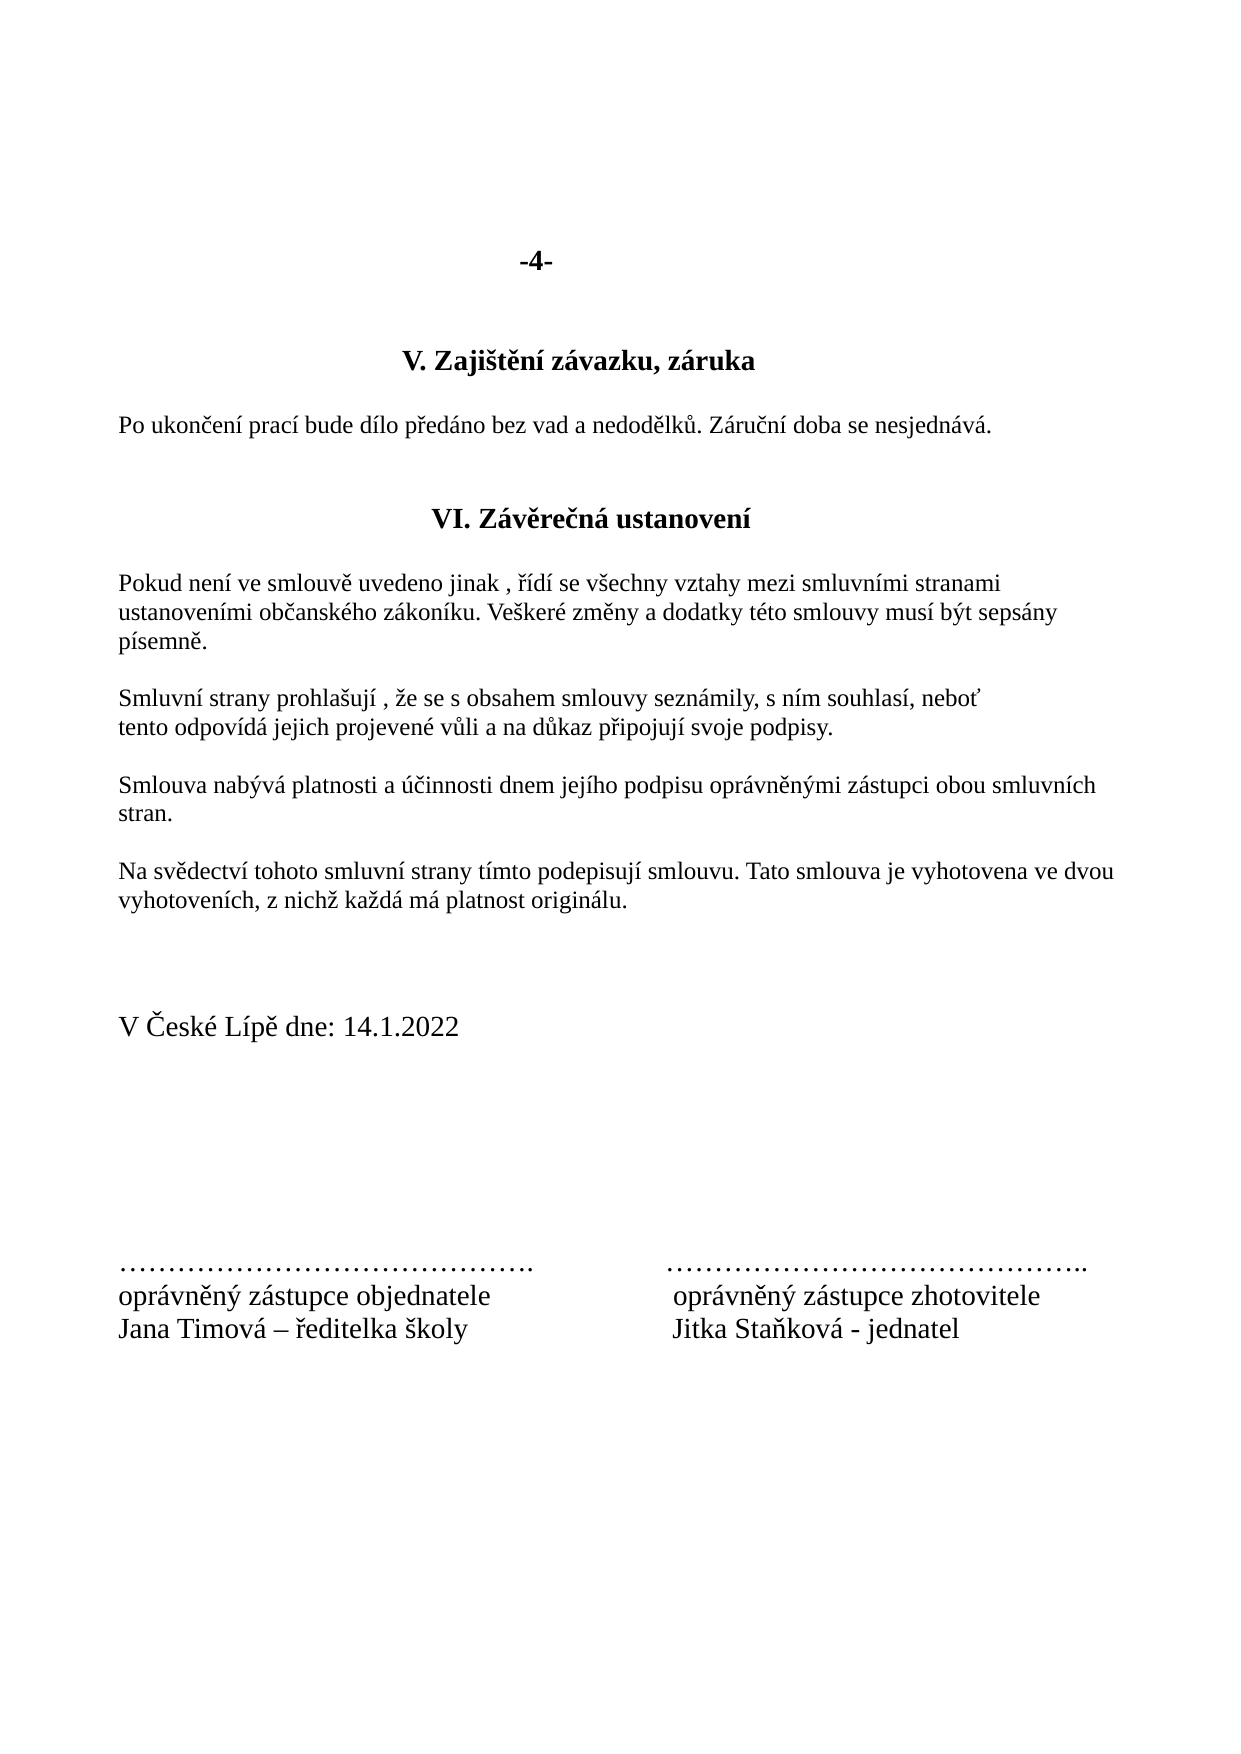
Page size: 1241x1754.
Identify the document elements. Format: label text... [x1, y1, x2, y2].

text V. Zajištění závazku, záruka [118, 343, 1122, 377]
text Smlouva nabývá platnosti a účinnosti dnem jejího podpisu oprávněnými zástupci obou smluvních stran. [118, 770, 1122, 827]
text ……………………………………. …………………………………….. [118, 1244, 1122, 1278]
text -4- [118, 243, 1122, 276]
text Jana Timová – ředitelka školy Jitka Staňková - jednatel [118, 1311, 1122, 1345]
text Po ukončení prací bude dílo předáno bez vad a nedodělků. Záruční doba se nesjednává. [118, 410, 1122, 439]
text oprávněný zástupce objednatele oprávněný zástupce zhotovitele [118, 1278, 1122, 1311]
text VI. Závěrečná ustanovení [118, 501, 1122, 535]
text V České Lípě dne: 14.1.2022 [118, 1009, 1122, 1043]
text Na svědectví tohoto smluvní strany tímto podepisují smlouvu. Tato smlouva je vyhotovena ve dvou vyhotoveních, z nichž každá má platnost originálu. [118, 856, 1122, 913]
text Pokud není ve smlouvě uvedeno jinak , řídí se všechny vztahy mezi smluvními stranami ustanoveními občanského zákoníku. Veškeré změny a dodatky této smlouvy musí být sepsány písemně. [118, 568, 1122, 655]
text tento odpovídá jejich projevené vůli a na důkaz připojují svoje podpisy. [118, 712, 1122, 741]
text Smluvní strany prohlašují , že se s obsahem smlouvy seznámily, s ním souhlasí, neboť [118, 683, 1122, 712]
